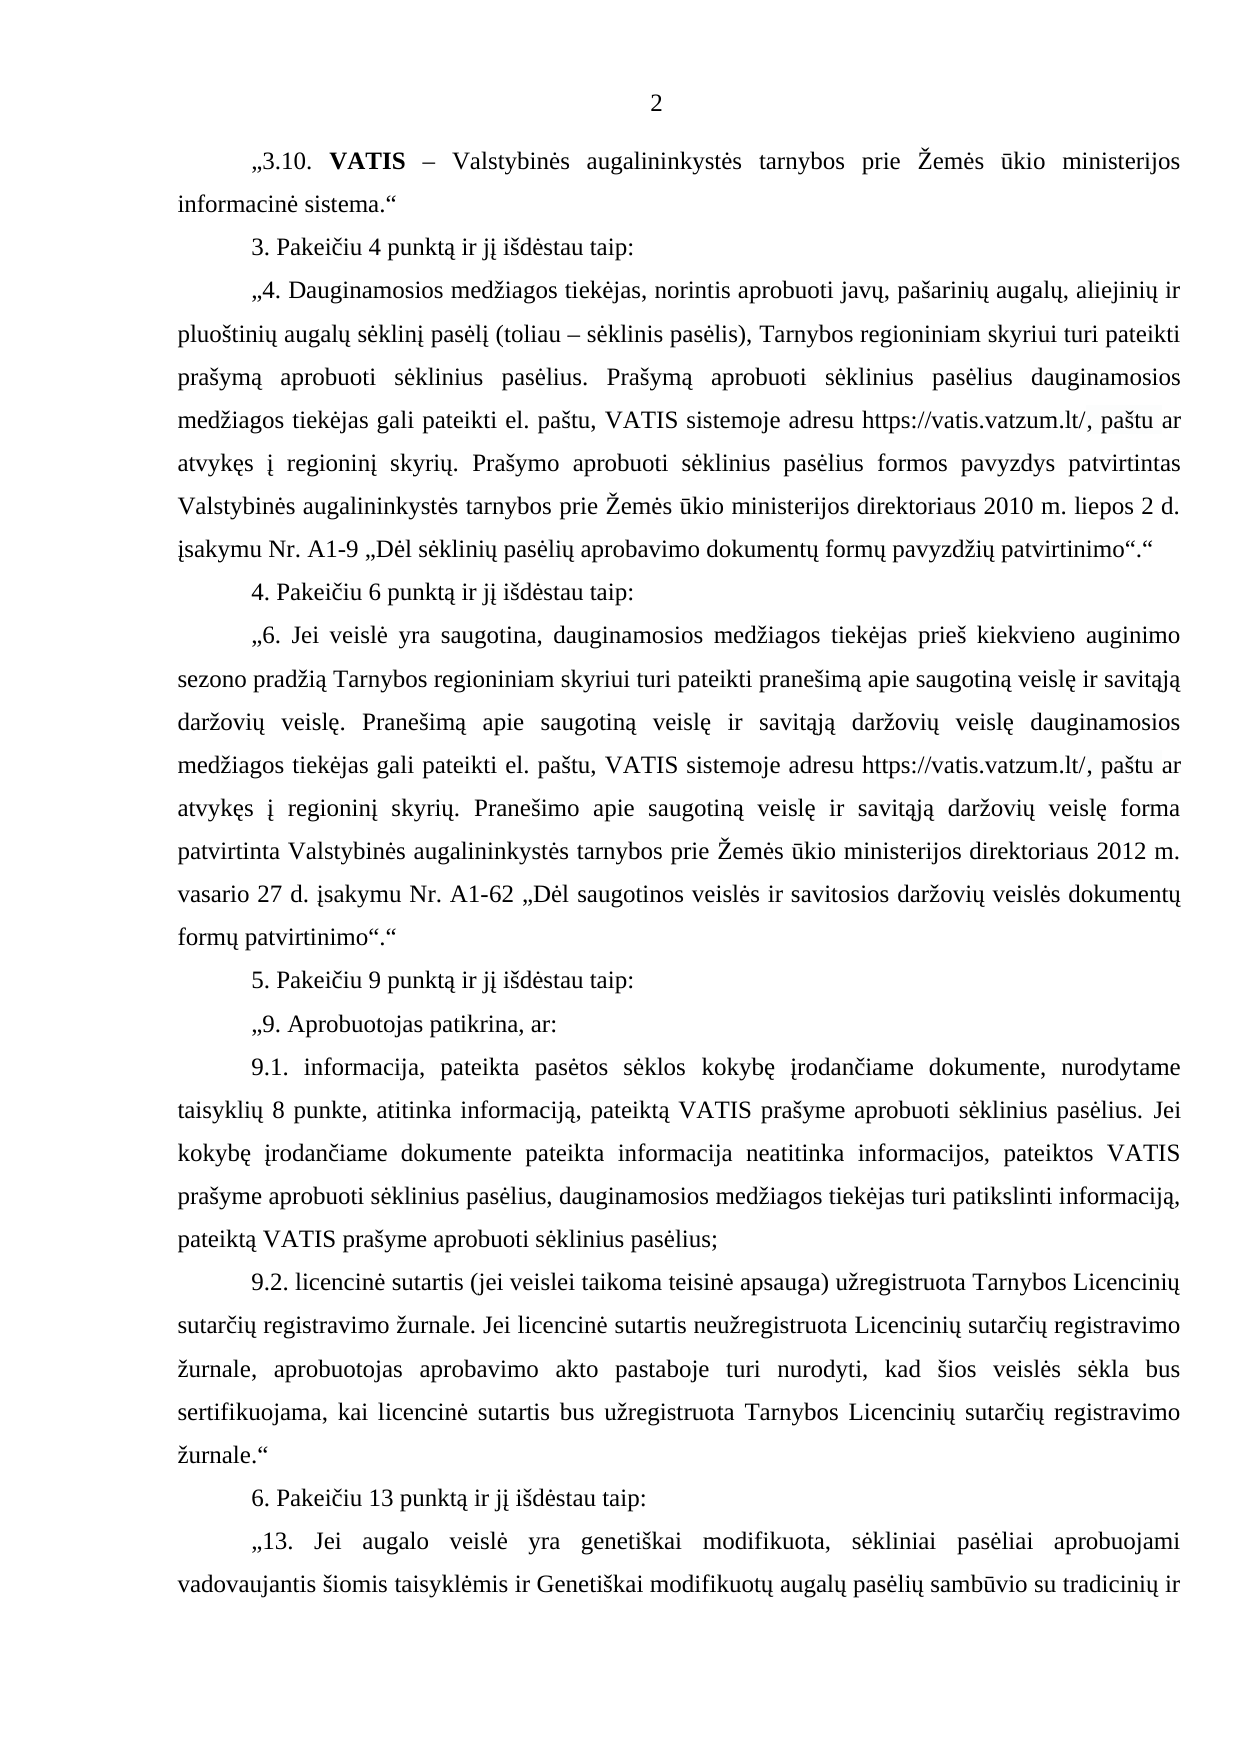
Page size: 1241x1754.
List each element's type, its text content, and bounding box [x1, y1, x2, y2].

text 5. Pakeičiu 9 punktą ir jį išdėstau taip: [177, 966, 1181, 994]
text 9.1. informacija, pateikta pasėtos sėklos kokybę įrodančiame dokumente, nurodytame taisyklių 8 punkte, atitinka informaciją, pateiktą VATIS prašyme aprobuoti sėklinius pasėlius. Jei kokybę įrodančiame dokumente pateikta informacija neatitinka informacijos, pateiktos VATIS prašyme aprobuoti sėklinius pasėlius, dauginamosios medžiagos tiekėjas turi patikslinti informaciją, pateiktą VATIS prašyme aprobuoti sėklinius pasėlius; [177, 1052, 1181, 1253]
text „9. Aprobuotojas patikrina, ar: [177, 1009, 1181, 1037]
text 4. Pakeičiu 6 punktą ir jį išdėstau taip: [177, 577, 1181, 606]
text „3.10. VATIS – Valstybinės augalininkystės tarnybos prie Žemės ūkio ministerijos informacinė sistema.“ [177, 146, 1181, 218]
text 6. Pakeičiu 13 punktą ir jį išdėstau taip: [177, 1483, 1181, 1512]
text „6. Jei veislė yra saugotina, dauginamosios medžiagos tiekėjas prieš kiekvieno auginimo sezono pradžią Tarnybos regioniniam skyriui turi pateikti pranešimą apie saugotiną veislę ir savitąją daržovių veislę. Pranešimą apie saugotiną veislę ir savitąją daržovių veislę dauginamosios medžiagos tiekėjas gali pateikti el. paštu, VATIS sistemoje adresu https://vatis.vatzum.lt/, paštu ar atvykęs į regioninį skyrių. Pranešimo apie saugotiną veislę ir savitąją daržovių veislę forma patvirtinta Valstybinės augalininkystės tarnybos prie Žemės ūkio ministerijos direktoriaus 2012 m. vasario 27 d. įsakymu Nr. A1-62 „Dėl saugotinos veislės ir savitosios daržovių veislės dokumentų formų patvirtinimo“.“ [177, 621, 1181, 951]
text „4. Dauginamosios medžiagos tiekėjas, norintis aprobuoti javų, pašarinių augalų, aliejinių ir pluoštinių augalų sėklinį pasėlį (toliau – sėklinis pasėlis), Tarnybos regioniniam skyriui turi pateikti prašymą aprobuoti sėklinius pasėlius. Prašymą aprobuoti sėklinius pasėlius dauginamosios medžiagos tiekėjas gali pateikti el. paštu, VATIS sistemoje adresu https://vatis.vatzum.lt/, paštu ar atvykęs į regioninį skyrių. Prašymo aprobuoti sėklinius pasėlius formos pavyzdys patvirtintas Valstybinės augalininkystės tarnybos prie Žemės ūkio ministerijos direktoriaus 2010 m. liepos 2 d. įsakymu Nr. A1-9 „Dėl sėklinių pasėlių aprobavimo dokumentų formų pavyzdžių patvirtinimo“.“ [177, 276, 1181, 563]
text 9.2. licencinė sutartis (jei veislei taikoma teisinė apsauga) užregistruota Tarnybos Licencinių sutarčių registravimo žurnale. Jei licencinė sutartis neužregistruota Licencinių sutarčių registravimo žurnale, aprobuotojas aprobavimo akto pastaboje turi nurodyti, kad šios veislės sėkla bus sertifikuojama, kai licencinė sutartis bus užregistruota Tarnybos Licencinių sutarčių registravimo žurnale.“ [177, 1267, 1181, 1469]
text 3. Pakeičiu 4 punktą ir jį išdėstau taip: [177, 232, 1181, 261]
text „13. Jei augalo veislė yra genetiškai modifikuota, sėkliniai pasėliai aprobuojami vadovaujantis šiomis taisyklėmis ir Genetiškai modifikuotų augalų pasėlių sambūvio su tradicinių ir [177, 1526, 1181, 1598]
